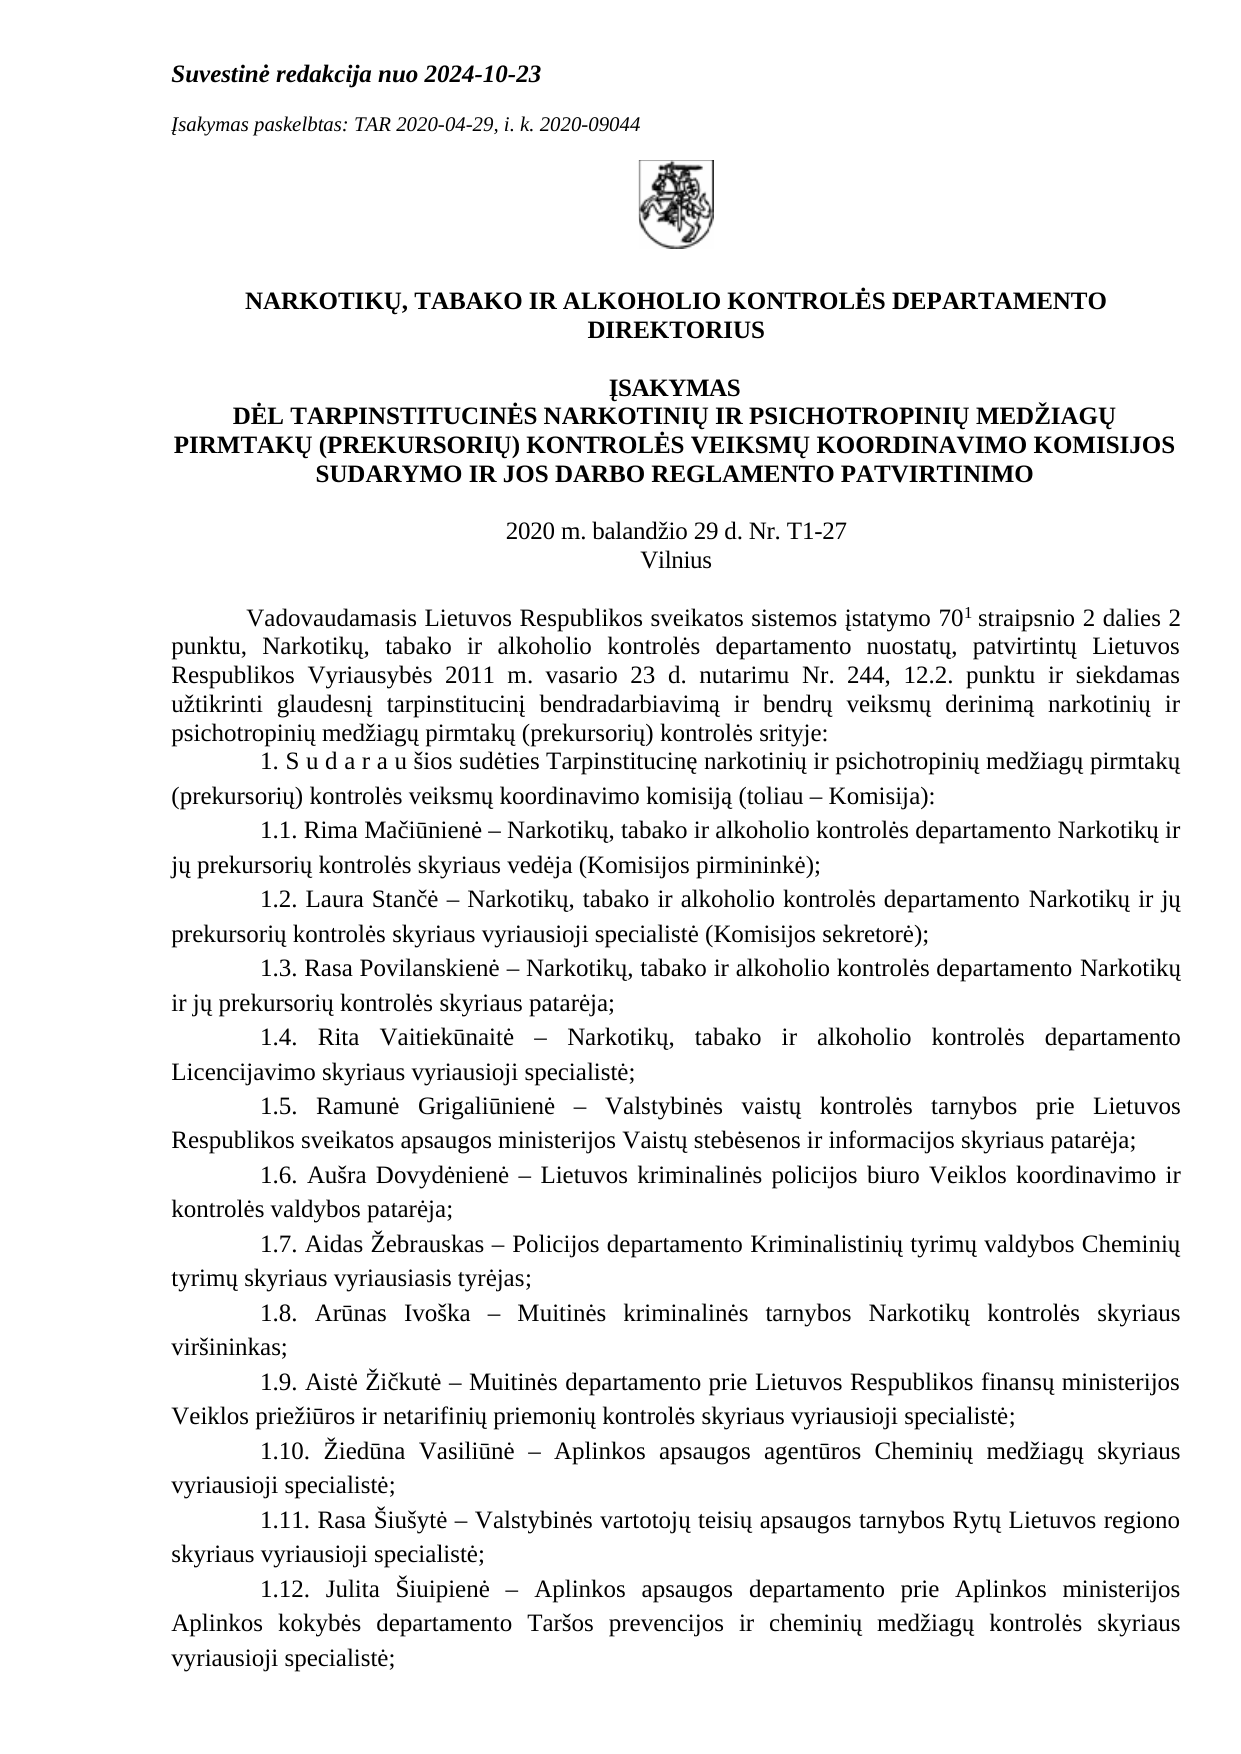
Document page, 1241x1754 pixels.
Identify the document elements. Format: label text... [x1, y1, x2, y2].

text 1.10. Žiedūna Vasiliūnė – Aplinkos apsaugos agentūros Cheminių medžiagų skyriaus vyriausioji specialistė; [171, 1436, 1181, 1499]
text 1.2. Laura Stančė – Narkotikų, tabako ir alkoholio kontrolės departamento Narkotikų ir jų prekursorių kontrolės skyriaus vyriausioji specialistė (Komisijos sekretorė); [171, 884, 1181, 947]
text ĮSAKYMAS [171, 373, 1178, 401]
text Vadovaudamasis Lietuvos Respublikos sveikatos sistemos įstatymo 701 straipsnio 2 dalies 2 punktu, Narkotikų, tabako ir alkoholio kontrolės departamento nuostatų, patvirtintų Lietuvos Respublikos Vyriausybės 2011 m. vasario 23 d. nutarimu Nr. 244, 12.2. punktu ir siekdamas užtikrinti glaudesnį tarpinstitucinį bendradarbiavimą ir bendrų veiksmų derinimą narkotinių ir psichotropinių medžiagų pirmtakų (prekursorių) kontrolės srityje: [171, 603, 1181, 746]
text 1.5. Ramunė Grigaliūnienė – Valstybinės vaistų kontrolės tarnybos prie Lietuvos Respublikos sveikatos apsaugos ministerijos Vaistų stebėsenos ir informacijos skyriaus patarėja; [171, 1091, 1181, 1154]
text 1.6. Aušra Dovydėnienė – Lietuvos kriminalinės policijos biuro Veiklos koordinavimo ir kontrolės valdybos patarėja; [171, 1160, 1181, 1223]
text 1.8. Arūnas Ivoška – Muitinės kriminalinės tarnybos Narkotikų kontrolės skyriaus viršininkas; [171, 1298, 1181, 1361]
text 1.3. Rasa Povilanskienė – Narkotikų, tabako ir alkoholio kontrolės departamento Narkotikų ir jų prekursorių kontrolės skyriaus patarėja; [171, 953, 1181, 1016]
text 1.7. Aidas Žebrauskas – Policijos departamento Kriminalistinių tyrimų valdybos Cheminių tyrimų skyriaus vyriausiasis tyrėjas; [171, 1229, 1181, 1292]
text 1.12. Julita Šiuipienė – Aplinkos apsaugos departamento prie Aplinkos ministerijos Aplinkos kokybės departamento Taršos prevencijos ir cheminių medžiagų kontrolės skyriaus vyriausioji specialistė; [171, 1574, 1181, 1672]
text 2020 m. balandžio 29 d. Nr. T1-27 [171, 516, 1181, 545]
text DĖL TARPINSTITUCINĖS NARKOTINIŲ IR PSICHOTROPINIŲ MEDŽIAGŲ PIRMTAKŲ (PREKURSORIŲ) KONTROLĖS VEIKSMŲ KOORDINAVIMO KOMISIJOS SUDARYMO IR JOS DARBO REGLAMENTO PATVIRTINIMO [171, 401, 1178, 488]
text 1.11. Rasa Šiušytė – Valstybinės vartotojų teisių apsaugos tarnybos Rytų Lietuvos regiono skyriaus vyriausioji specialistė; [171, 1505, 1181, 1568]
text Įsakymas paskelbtas: TAR 2020-04-29, i. k. 2020-09044 [171, 112, 1181, 136]
text 1.9. Aistė Žičkutė – Muitinės departamento prie Lietuvos Respublikos finansų ministerijos Veiklos priežiūros ir netarifinių priemonių kontrolės skyriaus vyriausioji specialistė; [171, 1367, 1181, 1430]
text 1.4. Rita Vaitiekūnaitė – Narkotikų, tabako ir alkoholio kontrolės departamento Licencijavimo skyriaus vyriausioji specialistė; [171, 1022, 1181, 1085]
text Suvestinė redakcija nuo 2024-10-23 [171, 59, 1181, 88]
text Vilnius [171, 545, 1181, 574]
text 1.1. Rima Mačiūnienė – Narkotikų, tabako ir alkoholio kontrolės departamento Narkotikų ir jų prekursorių kontrolės skyriaus vedėja (Komisijos pirmininkė); [171, 815, 1181, 878]
text 1. S u d a r a u šios sudėties Tarpinstitucinę narkotinių ir psichotropinių medžiagų pirmtakų (prekursorių) kontrolės veiksmų koordinavimo komisiją (toliau – Komisija): [171, 746, 1181, 809]
subtitle NARKOTIKŲ, TABAKO IR ALKOHOLIO KONTROLĖS DEPARTAMENTO DIREKTORIUS [171, 286, 1181, 344]
